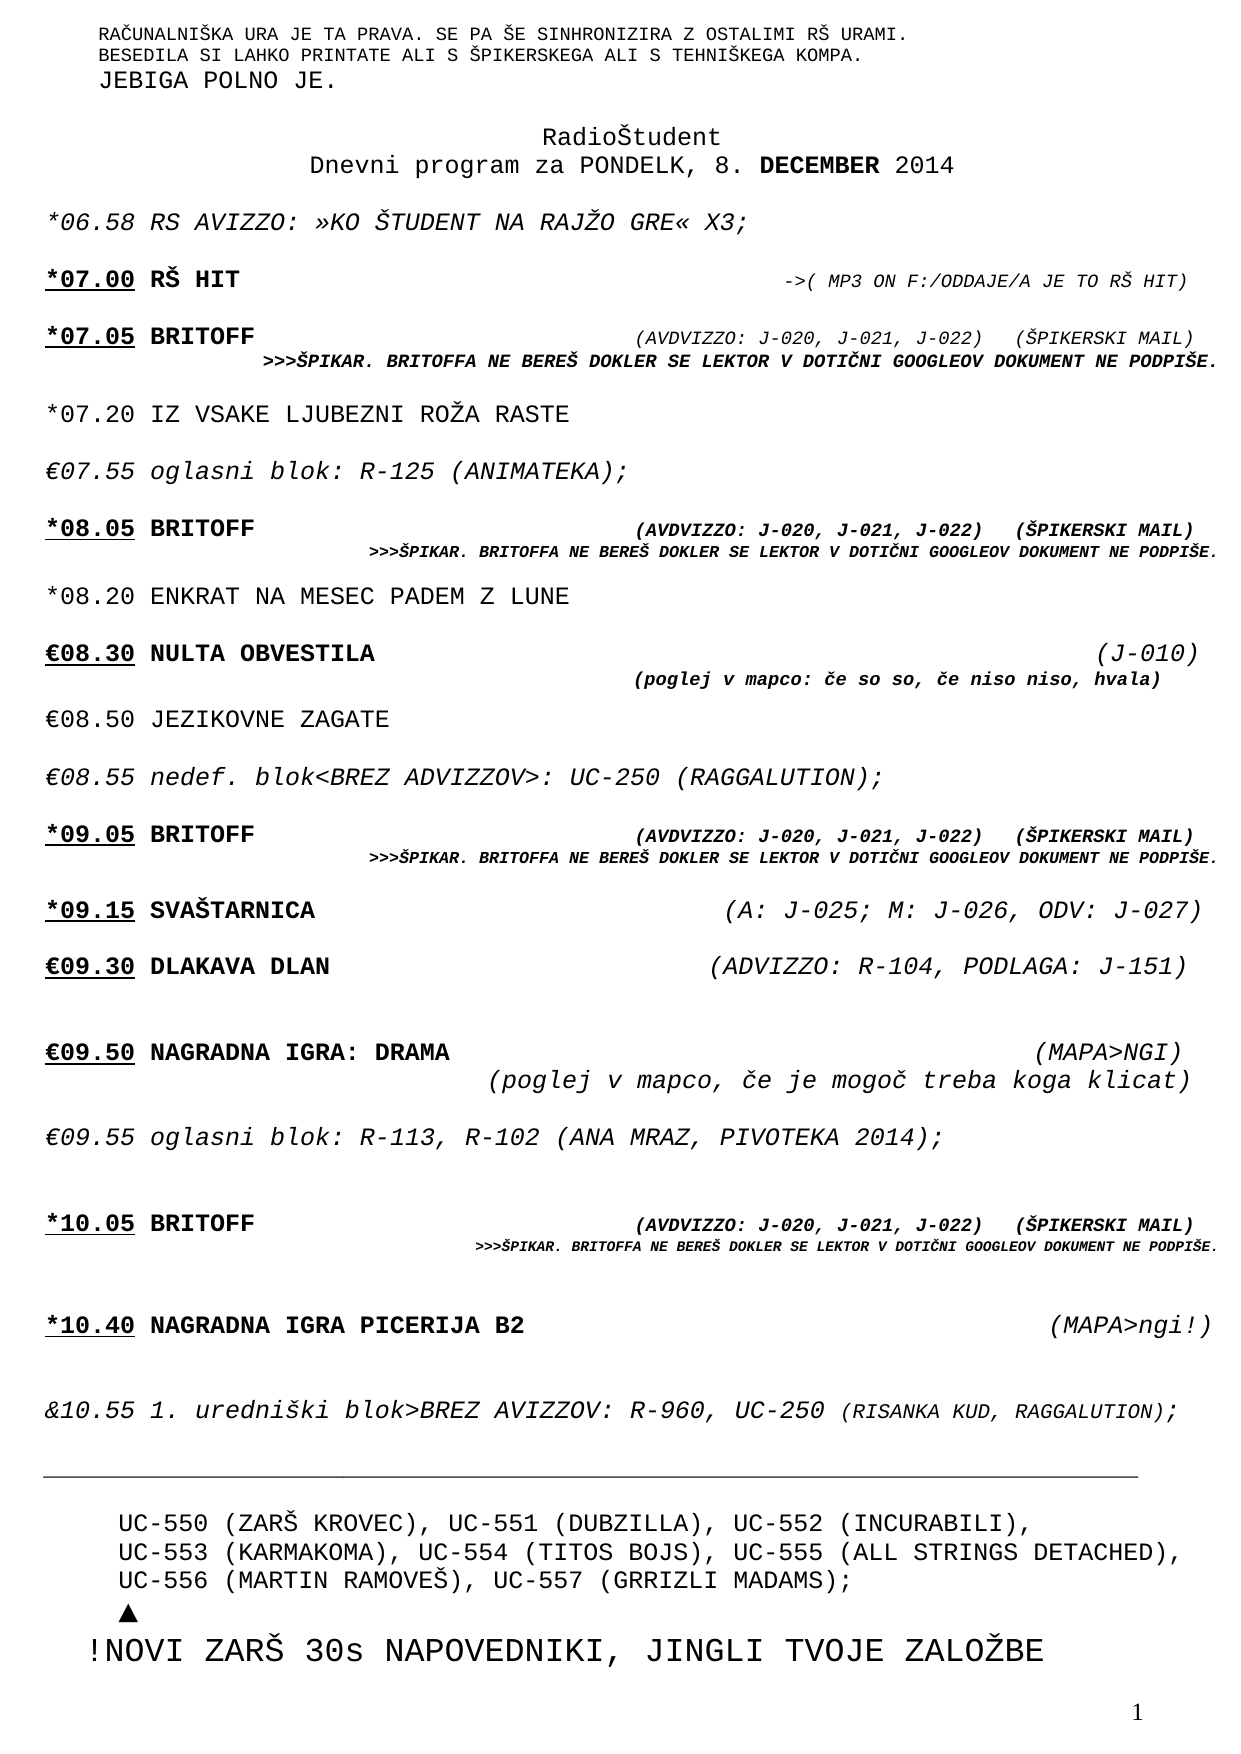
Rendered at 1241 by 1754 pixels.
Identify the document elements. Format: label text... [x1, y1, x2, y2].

text *08.20 ENKRAT NA MESEC PADEM Z LUNE [45, 584, 1219, 612]
text €08.30 NULTA OBVESTILA (J-010) [45, 641, 1219, 669]
text RAČUNALNIŠKA URA JE TA PRAVA. SE PA ŠE SINHRONIZIRA Z OSTALIMI RŠ URAMI. [98, 25, 1224, 46]
text (poglej v mapco, če je mogoč treba koga klicat) [45, 1068, 1219, 1096]
text *07.20 IZ VSAKE LJUBEZNI ROŽA RASTE [45, 402, 1219, 430]
text *10.40 NAGRADNA IGRA PICERIJA B2 (MAPA>ngi!) [45, 1312, 1219, 1341]
text _________________________________________________________________________ [45, 1454, 1219, 1482]
text €07.55 oglasni blok: R-125 (ANIMATEKA); [45, 459, 1219, 487]
text >>>ŠPIKAR. BRITOFFA NE BEREŠ DOKLER SE LEKTOR V DOTIČNI GOOGLEOV DOKUMENT NE PODPIŠE. [45, 849, 1219, 868]
text €08.55 nedef. blok<BREZ ADVIZZOV>: UC-250 (RAGGALUTION); [45, 764, 1219, 792]
text >>>ŠPIKAR. BRITOFFA NE BEREŠ DOKLER SE LEKTOR V DOTIČNI GOOGLEOV DOKUMENT NE PODPIŠE. [45, 1239, 1219, 1255]
text BESEDILA SI LAHKO PRINTATE ALI S ŠPIKERSKEGA ALI S TEHNIŠKEGA KOMPA. [98, 46, 1224, 67]
text (poglej v mapco: če so so, če niso niso, hvala) [59, 669, 1162, 691]
text €09.50 NAGRADNA IGRA: DRAMA (MAPA>NGI) [45, 1040, 1219, 1068]
text Dnevni program za PONDELK, 8. DECEMBER 2014 [45, 152, 1219, 181]
text >>>ŠPIKAR. BRITOFFA NE BEREŠ DOKLER SE LEKTOR V DOTIČNI GOOGLEOV DOKUMENT NE PODPIŠE. [45, 544, 1219, 563]
text UC-550 (ZARŠ KROVEC), UC-551 (DUBZILLA), UC-552 (INCURABILI), [118, 1511, 1230, 1539]
text UC-553 (KARMAKOMA), UC-554 (TITOS BOJS), UC-555 (ALL STRINGS DETACHED), [118, 1539, 1230, 1567]
text &10.55 1. uredniški blok>BREZ AVIZZOV: R-960, UC-250 (RISANKA KUD, RAGGALUTION); [45, 1397, 1219, 1426]
text RadioŠtudent [45, 124, 1219, 152]
text *10.05 BRITOFF (AVDVIZZO: J-020, J-021, J-022) (ŠPIKERSKI MAIL) [45, 1211, 1219, 1239]
text *09.05 BRITOFF (AVDVIZZO: J-020, J-021, J-022) (ŠPIKERSKI MAIL) [45, 821, 1219, 849]
text *08.05 BRITOFF (AVDVIZZO: J-020, J-021, J-022) (ŠPIKERSKI MAIL) [45, 515, 1219, 544]
text ▲ [118, 1596, 1230, 1634]
text >>>ŠPIKAR. BRITOFFA NE BEREŠ DOKLER SE LEKTOR V DOTIČNI GOOGLEOV DOKUMENT NE PODPIŠE. [45, 352, 1219, 373]
text JEBIGA POLNO JE. [98, 67, 1224, 96]
text €09.55 oglasni blok: R-113, R-102 (ANA MRAZ, PIVOTEKA 2014); [45, 1125, 1219, 1153]
text *07.00 RŠ HIT ->( MP3 ON F:/ODDAJE/A JE TO RŠ HIT) [45, 266, 1219, 294]
text UC-556 (MARTIN RAMOVEŠ), UC-557 (GRRIZLI MADAMS); [118, 1567, 1230, 1596]
text *09.15 SVAŠTARNICA (A: J-025; M: J-026, ODV: J-027) [45, 897, 1219, 926]
text *06.58 RS AVIZZO: »KO ŠTUDENT NA RAJŽO GRE« X3; [45, 209, 1219, 238]
text €09.30 DLAKAVA DLAN (ADVIZZO: R-104, PODLAGA: J-151) [45, 954, 1219, 982]
text !NOVI ZARŠ 30s NAPOVEDNIKI, JINGLI TVOJE ZALOŽBE [43, 1634, 1209, 1671]
text €08.50 JEZIKOVNE ZAGATE [45, 707, 1219, 735]
text *07.05 BRITOFF (AVDVIZZO: J-020, J-021, J-022) (ŠPIKERSKI MAIL) [45, 323, 1219, 352]
